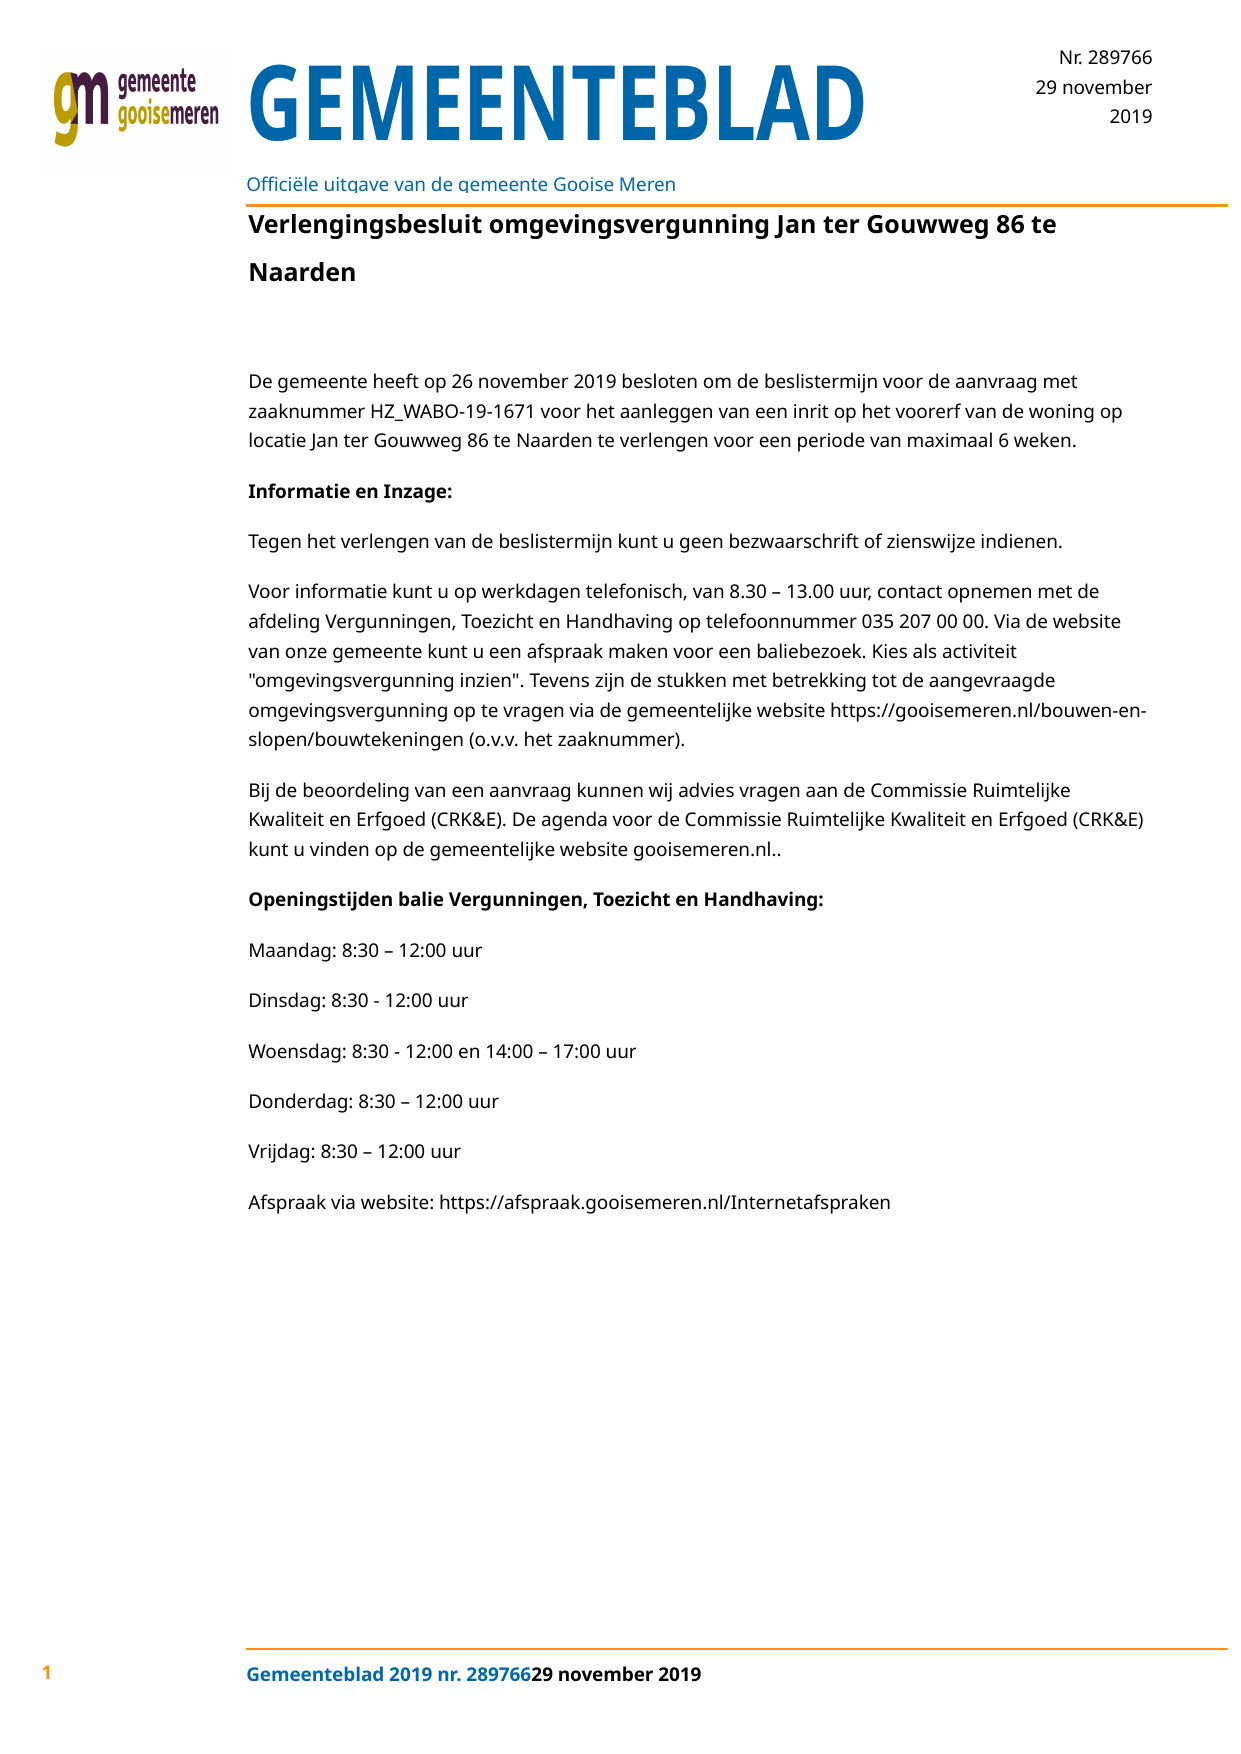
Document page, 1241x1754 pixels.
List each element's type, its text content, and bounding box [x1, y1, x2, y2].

text Maandag: 8:30 – 12:00 uur [248, 937, 1152, 963]
picture [41, 47, 231, 172]
text Vrijdag: 8:30 – 12:00 uur [248, 1139, 1152, 1164]
text Dinsdag: 8:30 - 12:00 uur [248, 987, 1152, 1013]
text Informatie en Inzage: [248, 478, 1152, 504]
text De gemeente heeft op 26 november 2019 besloten om de beslistermijn voor de aanvraag met zaaknummer HZ_WABO-19-1671 voor het aanleggen van een inrit op het voorerf van de woning op locatie Jan ter Gouwweg 86 te Naarden te verlengen voor een periode van maximaal 6 weken. [248, 368, 1152, 453]
text Voor informatie kunt u op werkdagen telefonisch, van 8.30 – 13.00 uur, contact opnemen met de afdeling Vergunningen, Toezicht en Handhaving op telefoonnummer 035 207 00 00. Via de website van onze gemeente kunt u een afspraak maken voor een baliebezoek. Kies als activiteit "omgevingsvergunning inzien". Tevens zijn de stukken met betrekking tot de aangevraagde omgevingsvergunning op te vragen via de gemeentelijke website https://gooisemeren.nl/bouwen-en-slopen/bouwtekeningen (o.v.v. het zaaknummer). [248, 579, 1152, 752]
text Verlengingsbesluit omgevingsvergunning Jan ter Gouwweg 86 te Naarden [248, 207, 1152, 288]
text Tegen het verlengen van de beslistermijn kunt u geen bezwaarschrift of zienswijze indienen. [248, 528, 1152, 554]
text Bij de beoordeling van een aanvraag kunnen wij advies vragen aan de Commissie Ruimtelijke Kwaliteit en Erfgoed (CRK&E). De agenda voor de Commissie Ruimtelijke Kwaliteit en Erfgoed (CRK&E) kunt u vinden op de gemeentelijke website gooisemeren.nl.. [248, 777, 1152, 862]
text Openingstijden balie Vergunningen, Toezicht en Handhaving: [248, 887, 1152, 912]
text Woensdag: 8:30 - 12:00 en 14:00 – 17:00 uur [248, 1038, 1152, 1064]
text Afspraak via website: https://afspraak.gooisemeren.nl/Internetafspraken [248, 1189, 1152, 1215]
text Donderdag: 8:30 – 12:00 uur [248, 1088, 1152, 1114]
